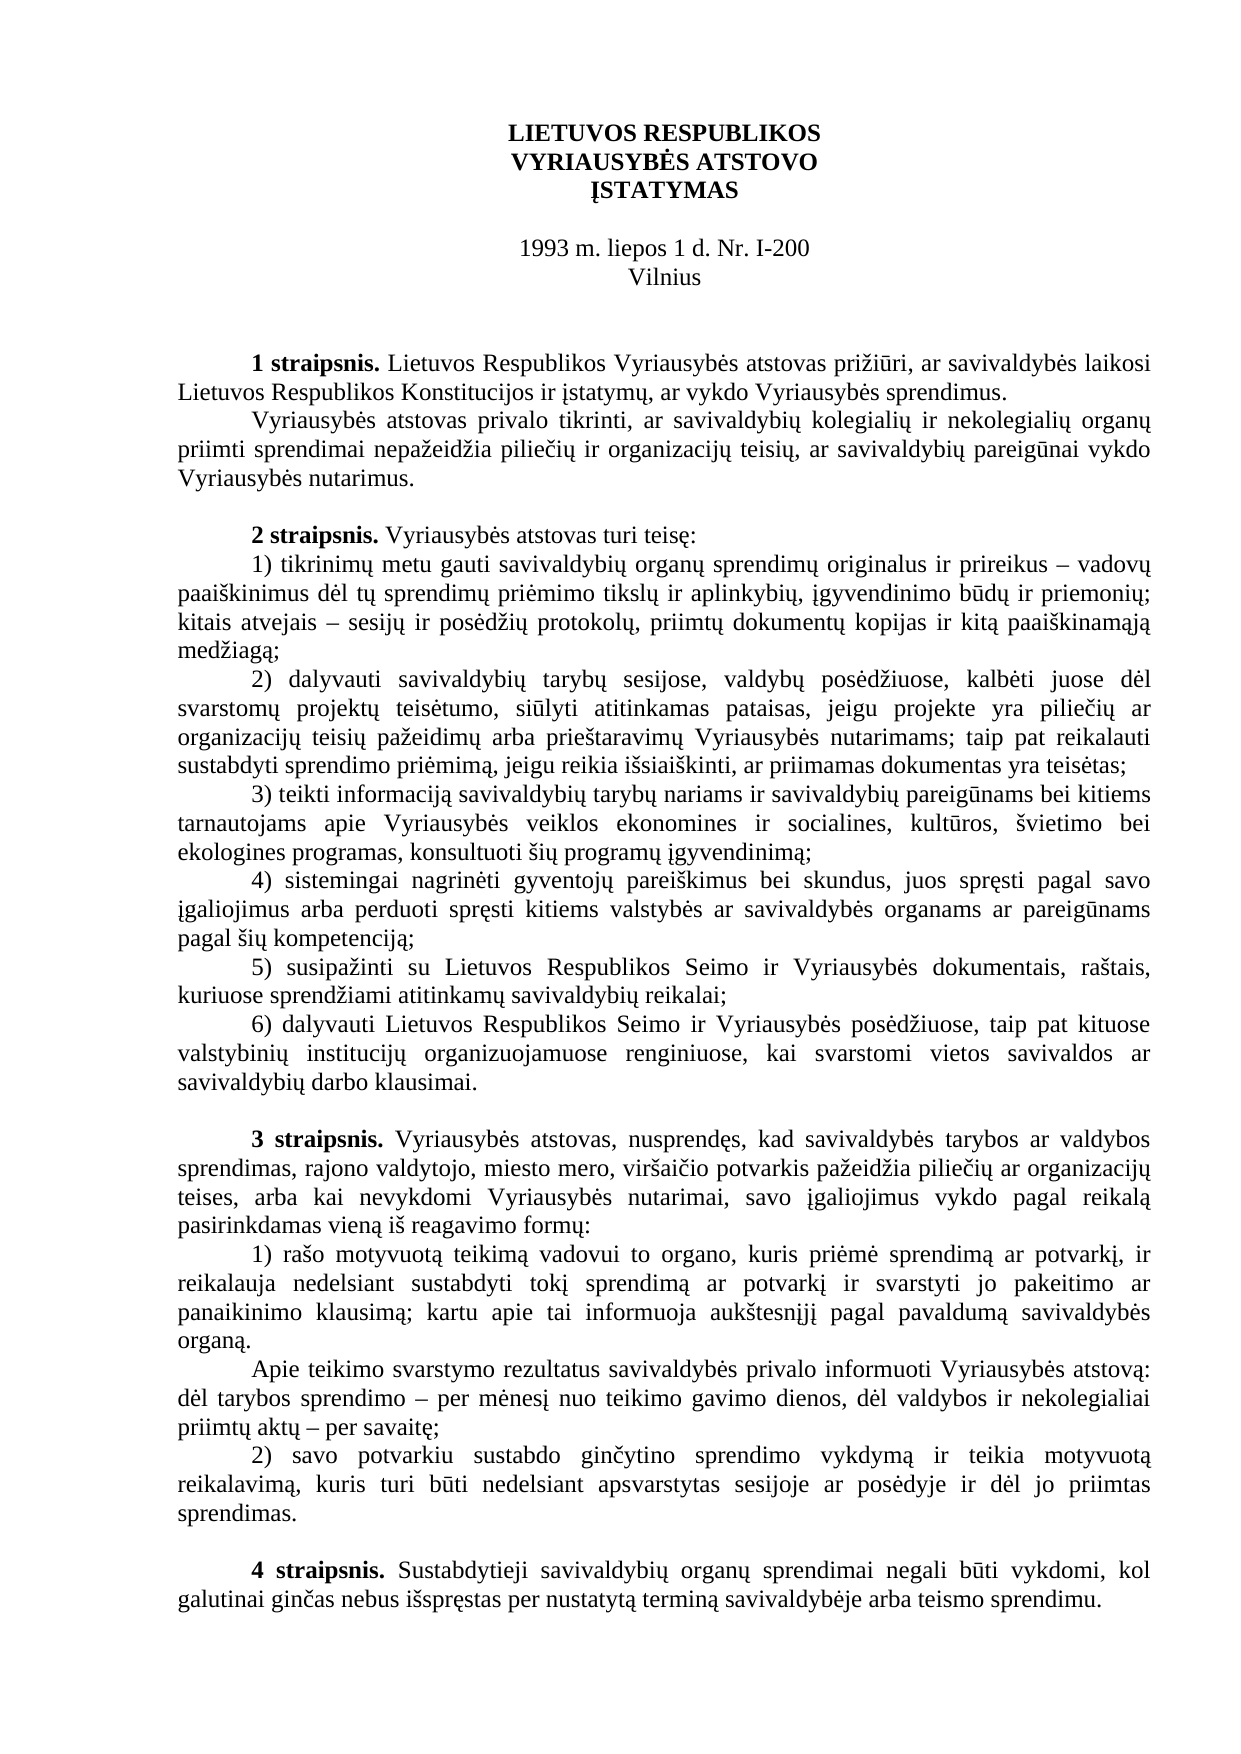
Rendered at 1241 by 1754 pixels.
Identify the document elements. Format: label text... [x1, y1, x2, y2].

text 1 straipsnis. Lietuvos Respublikos Vyriausybės atstovas prižiūri, ar savivaldybės laikosi Lietuvos Respublikos Konstitucijos ir įstatymų, ar vykdo Vyriausybės sprendimus. [177, 348, 1152, 406]
text 2) savo potvarkiu sustabdo ginčytino sprendimo vykdymą ir teikia motyvuotą reikalavimą, kuris turi būti nedelsiant apsvarstytas sesijoje ar posėdyje ir dėl jo priimtas sprendimas. [177, 1441, 1152, 1527]
text 6) dalyvauti Lietuvos Respublikos Seimo ir Vyriausybės posėdžiuose, taip pat kituose valstybinių institucijų organizuojamuose renginiuose, kai svarstomi vietos savivaldos ar savivaldybių darbo klausimai. [177, 1009, 1152, 1096]
text 4 straipsnis. Sustabdytieji savivaldybių organų sprendimai negali būti vykdomi, kol galutinai ginčas nebus išspręstas per nustatytą terminą savivaldybėje arba teismo sprendimu. [177, 1556, 1152, 1613]
text VYRIAUSYBĖS ATSTOVO [177, 147, 1152, 176]
text 2 straipsnis. Vyriausybės atstovas turi teisę: [177, 521, 1152, 549]
text LIETUVOS RESPUBLIKOS [177, 118, 1152, 147]
text 5) susipažinti su Lietuvos Respublikos Seimo ir Vyriausybės dokumentais, raštais, kuriuose sprendžiami atitinkamų savivaldybių reikalai; [177, 952, 1152, 1009]
text 3) teikti informaciją savivaldybių tarybų nariams ir savivaldybių pareigūnams bei kitiems tarnautojams apie Vyriausybės veiklos ekonomines ir socialines, kultūros, švietimo bei ekologines programas, konsultuoti šių programų įgyvendinimą; [177, 779, 1152, 866]
text Vilnius [177, 262, 1152, 291]
text 3 straipsnis. Vyriausybės atstovas, nusprendęs, kad savivaldybės tarybos ar valdybos sprendimas, rajono valdytojo, miesto mero, viršaičio potvarkis pažeidžia piliečių ar organizacijų teises, arba kai nevykdomi Vyriausybės nutarimai, savo įgaliojimus vykdo pagal reikalą pasirinkdamas vieną iš reagavimo formų: [177, 1124, 1152, 1239]
text 1) tikrinimų metu gauti savivaldybių organų sprendimų originalus ir prireikus – vadovų paaiškinimus dėl tų sprendimų priėmimo tikslų ir aplinkybių, įgyvendinimo būdų ir priemonių; kitais atvejais – sesijų ir posėdžių protokolų, priimtų dokumentų kopijas ir kitą paaiškinamąją medžiagą; [177, 549, 1152, 664]
text 2) dalyvauti savivaldybių tarybų sesijose, valdybų posėdžiuose, kalbėti juose dėl svarstomų projektų teisėtumo, siūlyti atitinkamas pataisas, jeigu projekte yra piliečių ar organizacijų teisių pažeidimų arba prieštaravimų Vyriausybės nutarimams; taip pat reikalauti sustabdyti sprendimo priėmimą, jeigu reikia išsiaiškinti, ar priimamas dokumentas yra teisėtas; [177, 664, 1152, 779]
text 1993 m. liepos 1 d. Nr. I-200 [177, 233, 1152, 262]
text 4) sistemingai nagrinėti gyventojų pareiškimus bei skundus, juos spręsti pagal savo įgaliojimus arba perduoti spręsti kitiems valstybės ar savivaldybės organams ar pareigūnams pagal šių kompetenciją; [177, 866, 1152, 952]
text ĮSTATYMAS [177, 176, 1152, 204]
text Vyriausybės atstovas privalo tikrinti, ar savivaldybių kolegialių ir nekolegialių organų priimti sprendimai nepažeidžia piliečių ir organizacijų teisių, ar savivaldybių pareigūnai vykdo Vyriausybės nutarimus. [177, 406, 1152, 492]
text 1) rašo motyvuotą teikimą vadovui to organo, kuris priėmė sprendimą ar potvarkį, ir reikalauja nedelsiant sustabdyti tokį sprendimą ar potvarkį ir svarstyti jo pakeitimo ar panaikinimo klausimą; kartu apie tai informuoja aukštesnįjį pagal pavaldumą savivaldybės organą. [177, 1239, 1152, 1354]
text Apie teikimo svarstymo rezultatus savivaldybės privalo informuoti Vyriausybės atstovą: dėl tarybos sprendimo – per mėnesį nuo teikimo gavimo dienos, dėl valdybos ir nekolegialiai priimtų aktų – per savaitę; [177, 1354, 1152, 1441]
